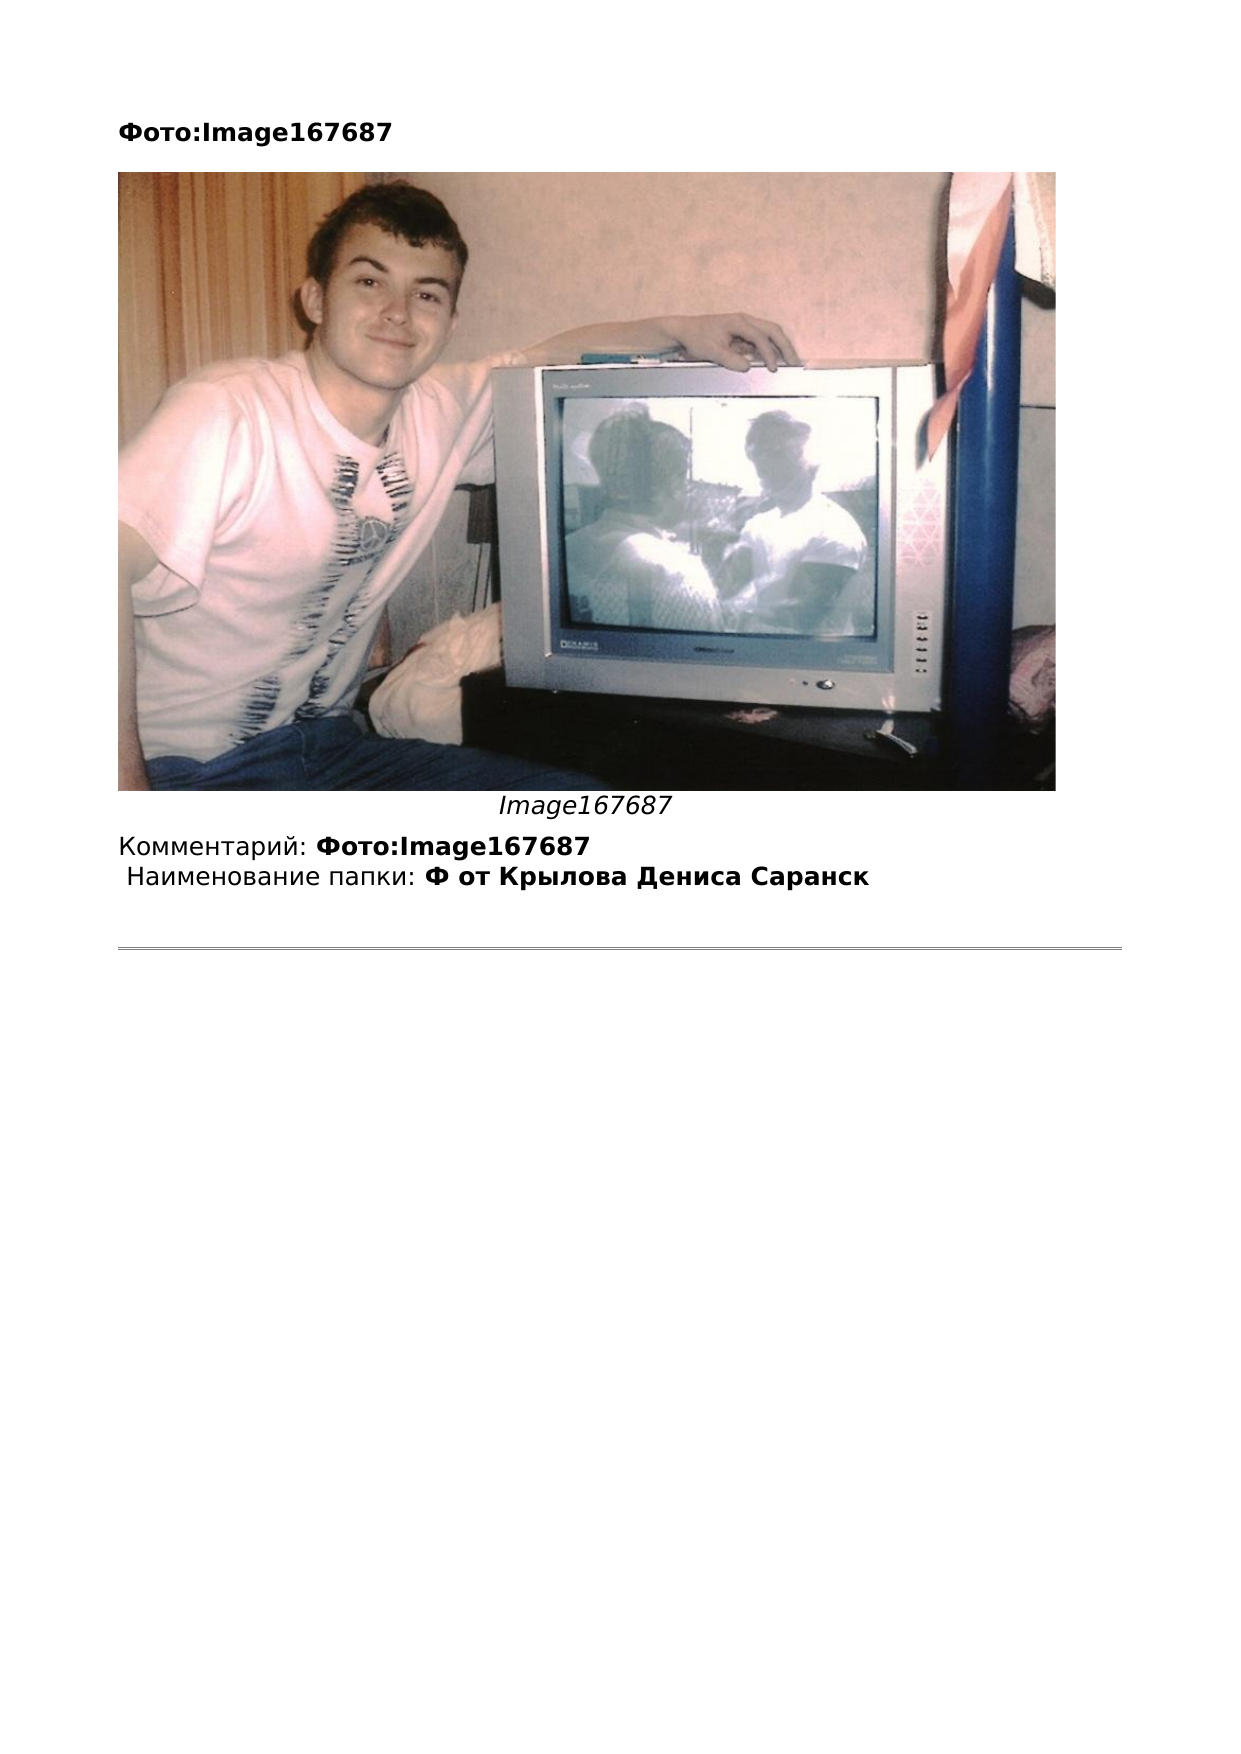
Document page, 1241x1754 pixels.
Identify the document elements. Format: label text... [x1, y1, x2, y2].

text Image167687 [118, 791, 1056, 820]
subtitle Фото:Image167687 [118, 118, 1122, 147]
picture [118, 172, 1056, 791]
text Комментарий: Фото:Image167687 Наименование папки: Ф от Крылова Дениса Саранск [118, 833, 1122, 920]
